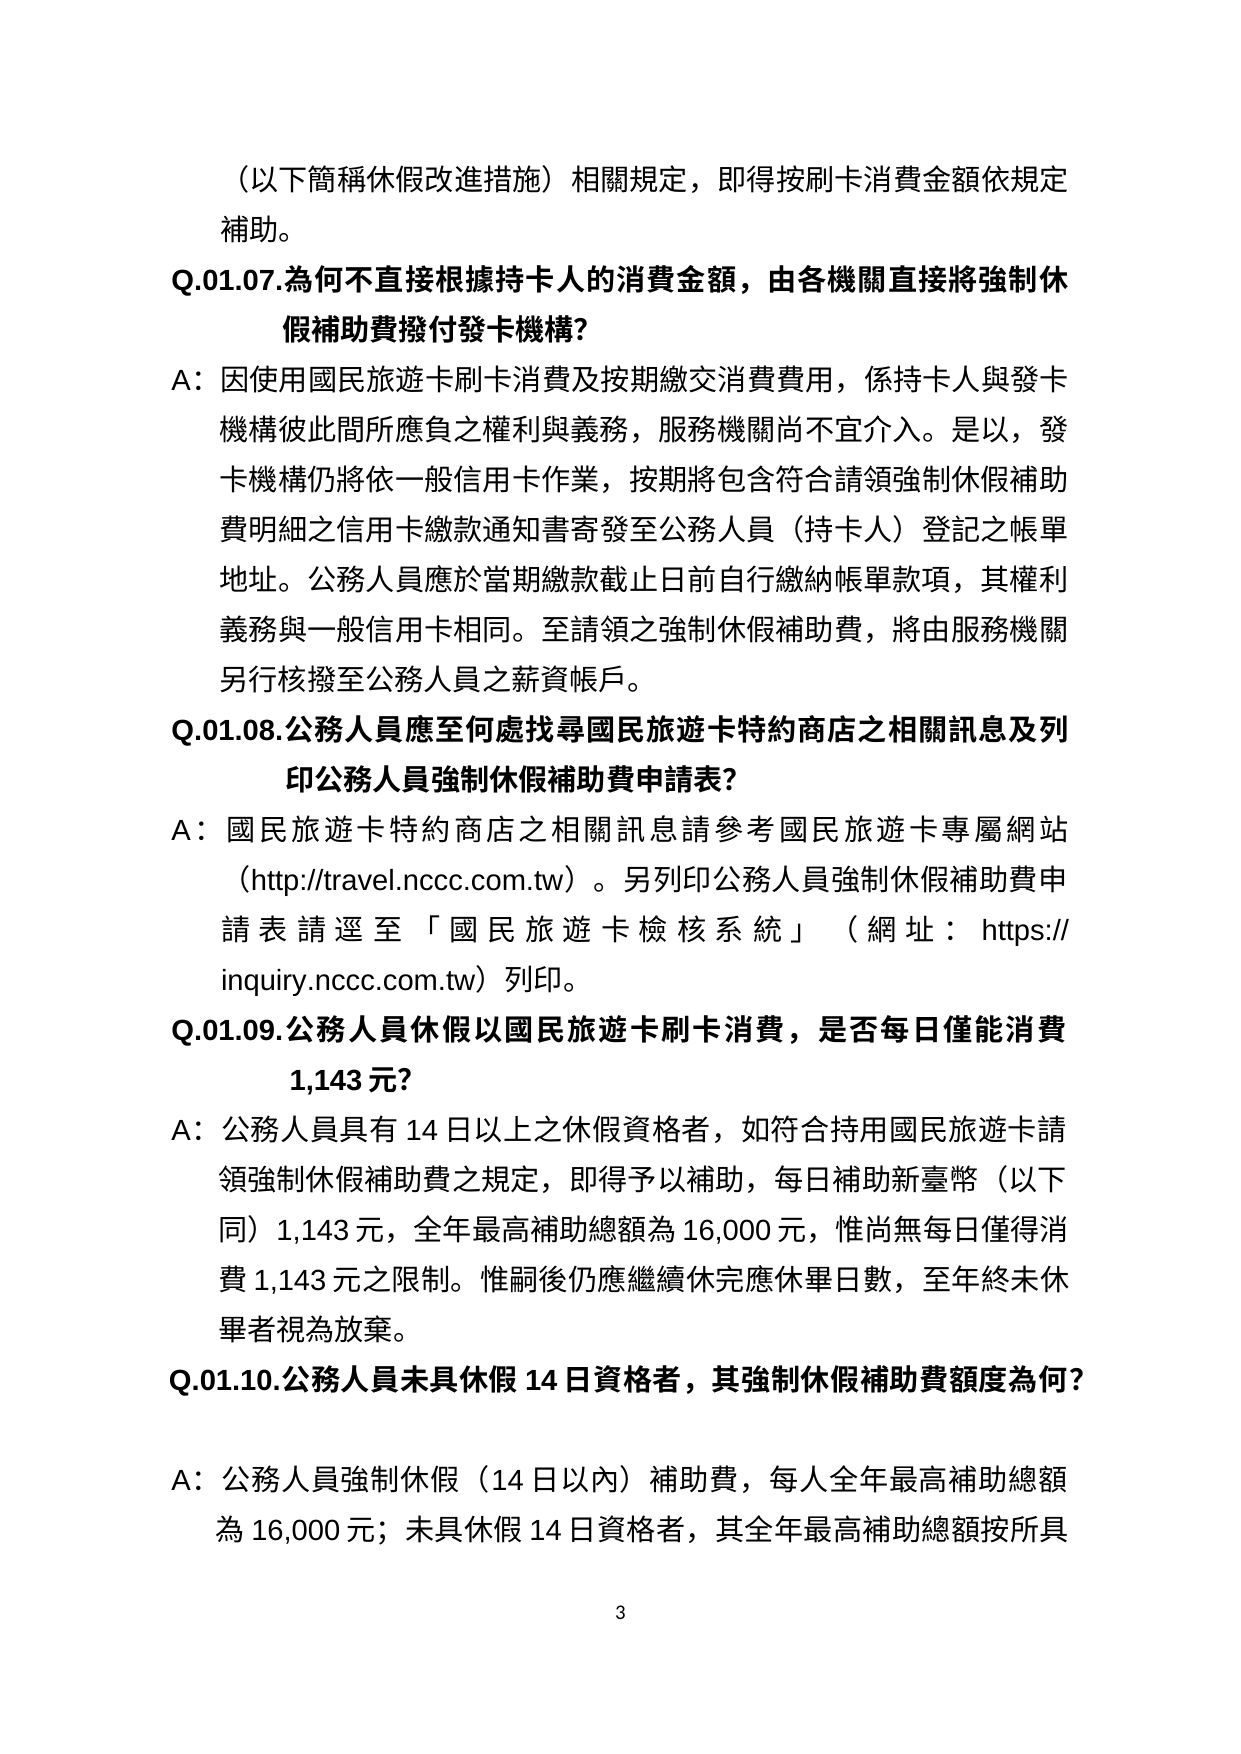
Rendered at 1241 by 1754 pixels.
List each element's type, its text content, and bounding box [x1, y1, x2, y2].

text A：公務人員強制休假（14日以內）補助費，每人全年最高補助總額為16,000元；未具休假14日資格者，其全年最高補助總額按所具休假日數依比例核發，以每日1,143元計算。例：某君全年休假日數為8日，當年得請領強制休假補助費為1,143元×8日＝9,144元。 [171, 1450, 1069, 1550]
text Q.01.07.為何不直接根據持卡人的消費金額，由各機關直接將強制休假補助費撥付發卡機構？ [171, 250, 1069, 350]
text A：國民旅遊卡特約商店之相關訊息請參考國民旅遊卡專屬網站（http://travel.nccc.com.tw）。另列印公務人員強制休假補助費申請表請逕至「國民旅遊卡檢核系統」（網址：https://inquiry.nccc.com.tw）列印。 [171, 800, 1069, 1000]
text Q.01.09.公務人員休假以國民旅遊卡刷卡消費，是否每日僅能消費1,143元？ [171, 1000, 1069, 1100]
text A：公務人員具有14日以上之休假資格者，如符合持用國民旅遊卡請領強制休假補助費之規定，即得予以補助，每日補助新臺幣（以下同）1,143元，全年最高補助總額為16,000元，惟尚無每日僅得消費1,143元之限制。惟嗣後仍應繼續休完應休畢日數，至年終未休畢者視為放棄。 [171, 1100, 1069, 1350]
text Q.01.10.公務人員未具休假14日資格者，其強制休假補助費額度為何？ [169, 1350, 1069, 1450]
text Q.01.08.公務人員應至何處找尋國民旅遊卡特約商店之相關訊息及列印公務人員強制休假補助費申請表？ [171, 700, 1069, 800]
text （以下簡稱休假改進措施）相關規定，即得按刷卡消費金額依規定補助。 [175, 150, 1069, 250]
text A：因使用國民旅遊卡刷卡消費及按期繳交消費費用，係持卡人與發卡機構彼此間所應負之權利與義務，服務機關尚不宜介入。是以，發卡機構仍將依一般信用卡作業，按期將包含符合請領強制休假補助費明細之信用卡繳款通知書寄發至公務人員（持卡人）登記之帳單地址。公務人員應於當期繳款截止日前自行繳納帳單款項，其權利義務與一般信用卡相同。至請領之強制休假補助費，將由服務機關另行核撥至公務人員之薪資帳戶。 [171, 350, 1069, 700]
